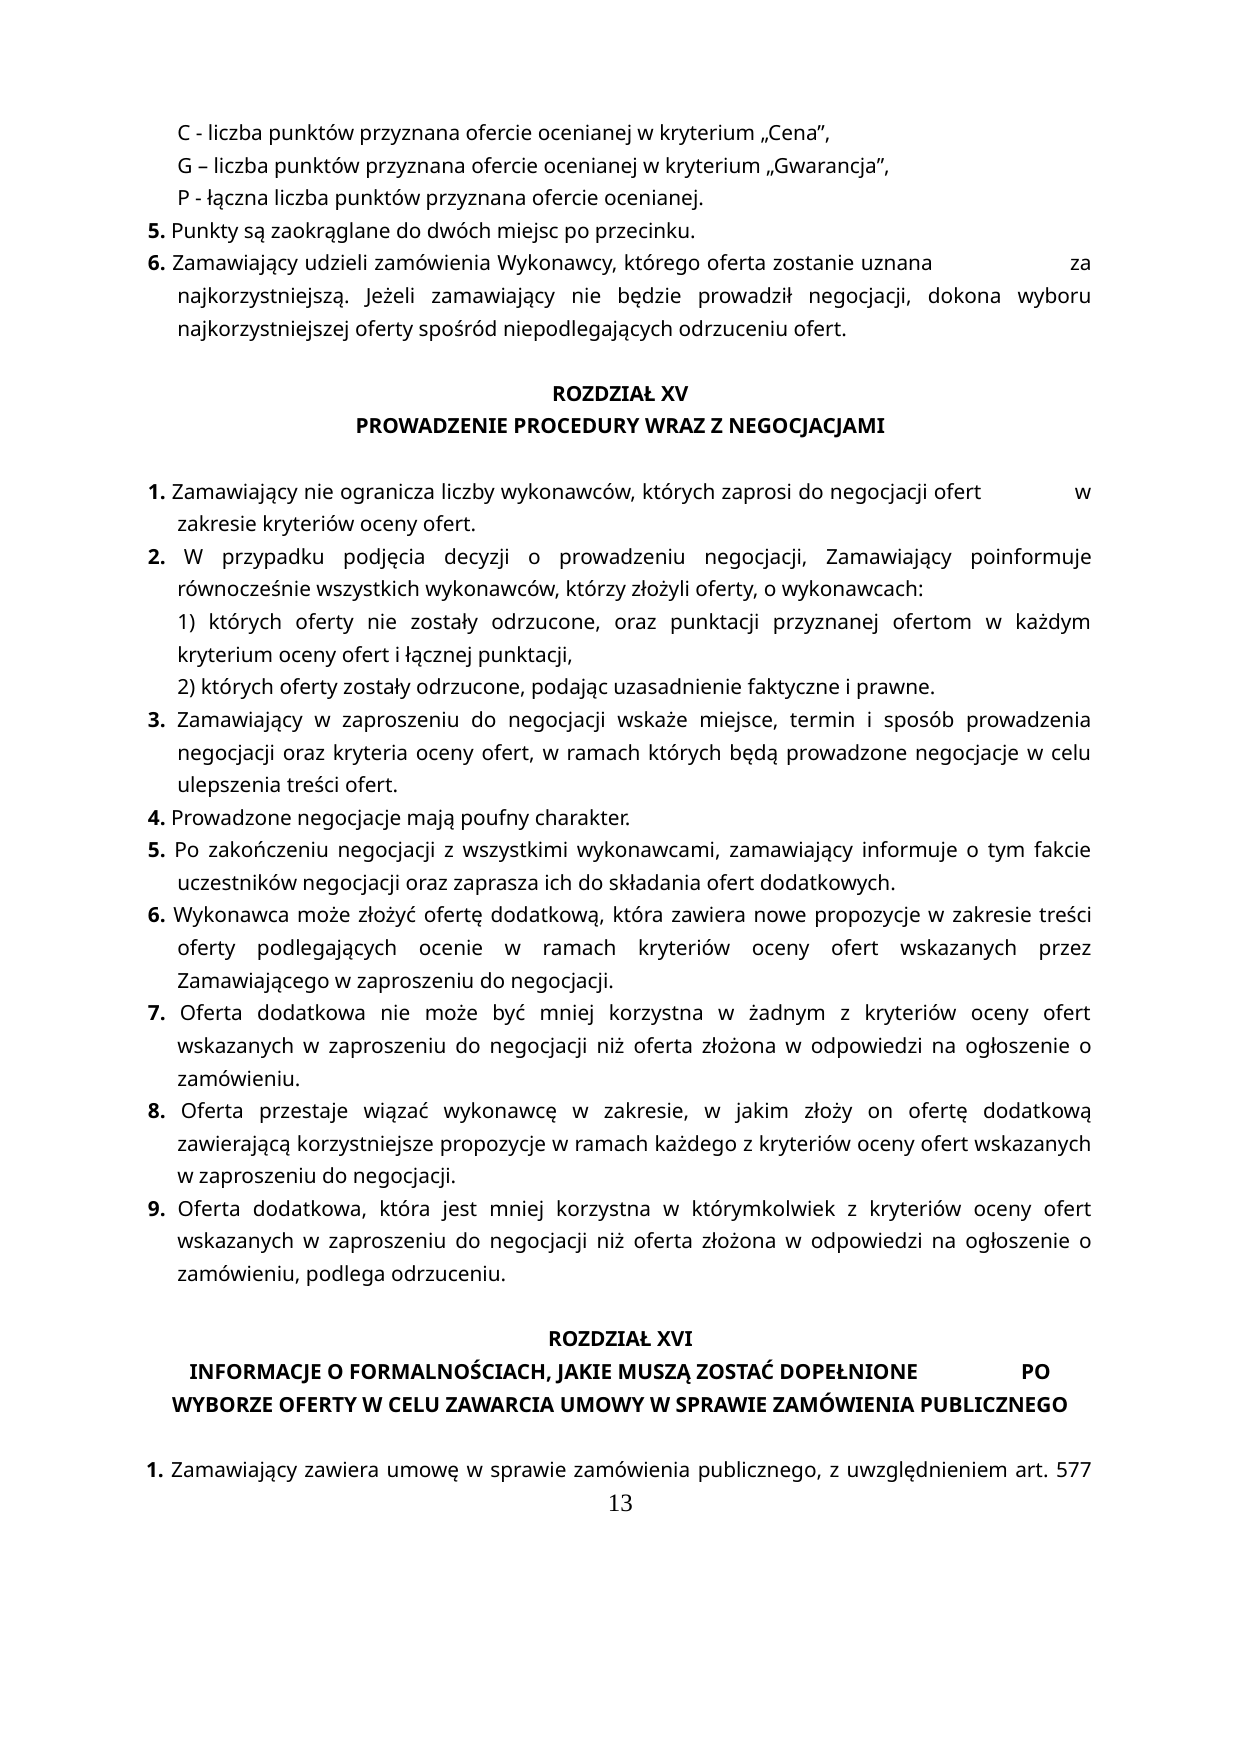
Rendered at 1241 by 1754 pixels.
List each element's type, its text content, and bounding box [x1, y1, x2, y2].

text 9. Oferta dodatkowa, która jest mniej korzystna w którymkolwiek z kryteriów oceny ofert wskazanych w zaproszeniu do negocjacji niż oferta złożona w odpowiedzi na ogłoszenie o zamówieniu, podlega odrzuceniu. [148, 1194, 1093, 1288]
text 1. Zamawiający zawiera umowę w sprawie zamówienia publicznego, z uwzględnieniem art. 577 [146, 1455, 1093, 1483]
text ROZDZIAŁ XVI [148, 1324, 1093, 1353]
text 5. Po zakończeniu negocjacji z wszystkimi wykonawcami, zamawiający informuje o tym fakcie uczestników negocjacji oraz zaprasza ich do składania ofert dodatkowych. [148, 835, 1093, 896]
text 4. Prowadzone negocjacje mają poufny charakter. [148, 803, 1093, 831]
text 5. Punkty są zaokrąglane do dwóch miejsc po przecinku. [148, 216, 1093, 244]
text 2) których oferty zostały odrzucone, podając uzasadnienie faktyczne i prawne. [177, 672, 1093, 701]
text G – liczba punktów przyznana ofercie ocenianej w kryterium „Gwarancja”, [177, 151, 1093, 179]
text 7. Oferta dodatkowa nie może być mniej korzystna w żadnym z kryteriów oceny ofert wskazanych w zaproszeniu do negocjacji niż oferta złożona w odpowiedzi na ogłoszenie o zamówieniu. [148, 998, 1093, 1092]
text 1. Zamawiający nie ogranicza liczby wykonawców, których zaprosi do negocjacji ofert w zakresie kryteriów oceny ofert. [148, 477, 1093, 538]
text C - liczba punktów przyznana ofercie ocenianej w kryterium „Cena”, [177, 118, 1093, 147]
text 1) których oferty nie zostały odrzucone, oraz punktacji przyznanej ofertom w każdym kryterium oceny ofert i łącznej punktacji, [177, 607, 1093, 668]
text 2. W przypadku podjęcia decyzji o prowadzeniu negocjacji, Zamawiający poinformuje równocześnie wszystkich wykonawców, którzy złożyli oferty, o wykonawcach: [148, 542, 1093, 603]
text INFORMACJE O FORMALNOŚCIACH, JAKIE MUSZĄ ZOSTAĆ DOPEŁNIONE PO WYBORZE OFERTY W CELU ZAWARCIA UMOWY W SPRAWIE ZAMÓWIENIA PUBLICZNEGO [148, 1357, 1093, 1418]
text 6. Wykonawca może złożyć ofertę dodatkową, która zawiera nowe propozycje w zakresie treści oferty podlegających ocenie w ramach kryteriów oceny ofert wskazanych przez Zamawiającego w zaproszeniu do negocjacji. [148, 901, 1093, 994]
text 6. Zamawiający udzieli zamówienia Wykonawcy, którego oferta zostanie uznana za najkorzystniejszą. Jeżeli zamawiający nie będzie prowadził negocjacji, dokona wyboru najkorzystniejszej oferty spośród niepodlegających odrzuceniu ofert. [148, 248, 1093, 342]
text 8. Oferta przestaje wiązać wykonawcę w zakresie, w jakim złoży on ofertę dodatkową zawierającą korzystniejsze propozycje w ramach każdego z kryteriów oceny ofert wskazanych w zaproszeniu do negocjacji. [148, 1096, 1093, 1190]
text PROWADZENIE PROCEDURY WRAZ Z NEGOCJACJAMI [148, 412, 1093, 440]
text P - łączna liczba punktów przyznana ofercie ocenianej. [177, 183, 1093, 212]
text ROZDZIAŁ XV [148, 379, 1093, 407]
text 3. Zamawiający w zaproszeniu do negocjacji wskaże miejsce, termin i sposób prowadzenia negocjacji oraz kryteria oceny ofert, w ramach których będą prowadzone negocjacje w celu ulepszenia treści ofert. [148, 705, 1093, 799]
